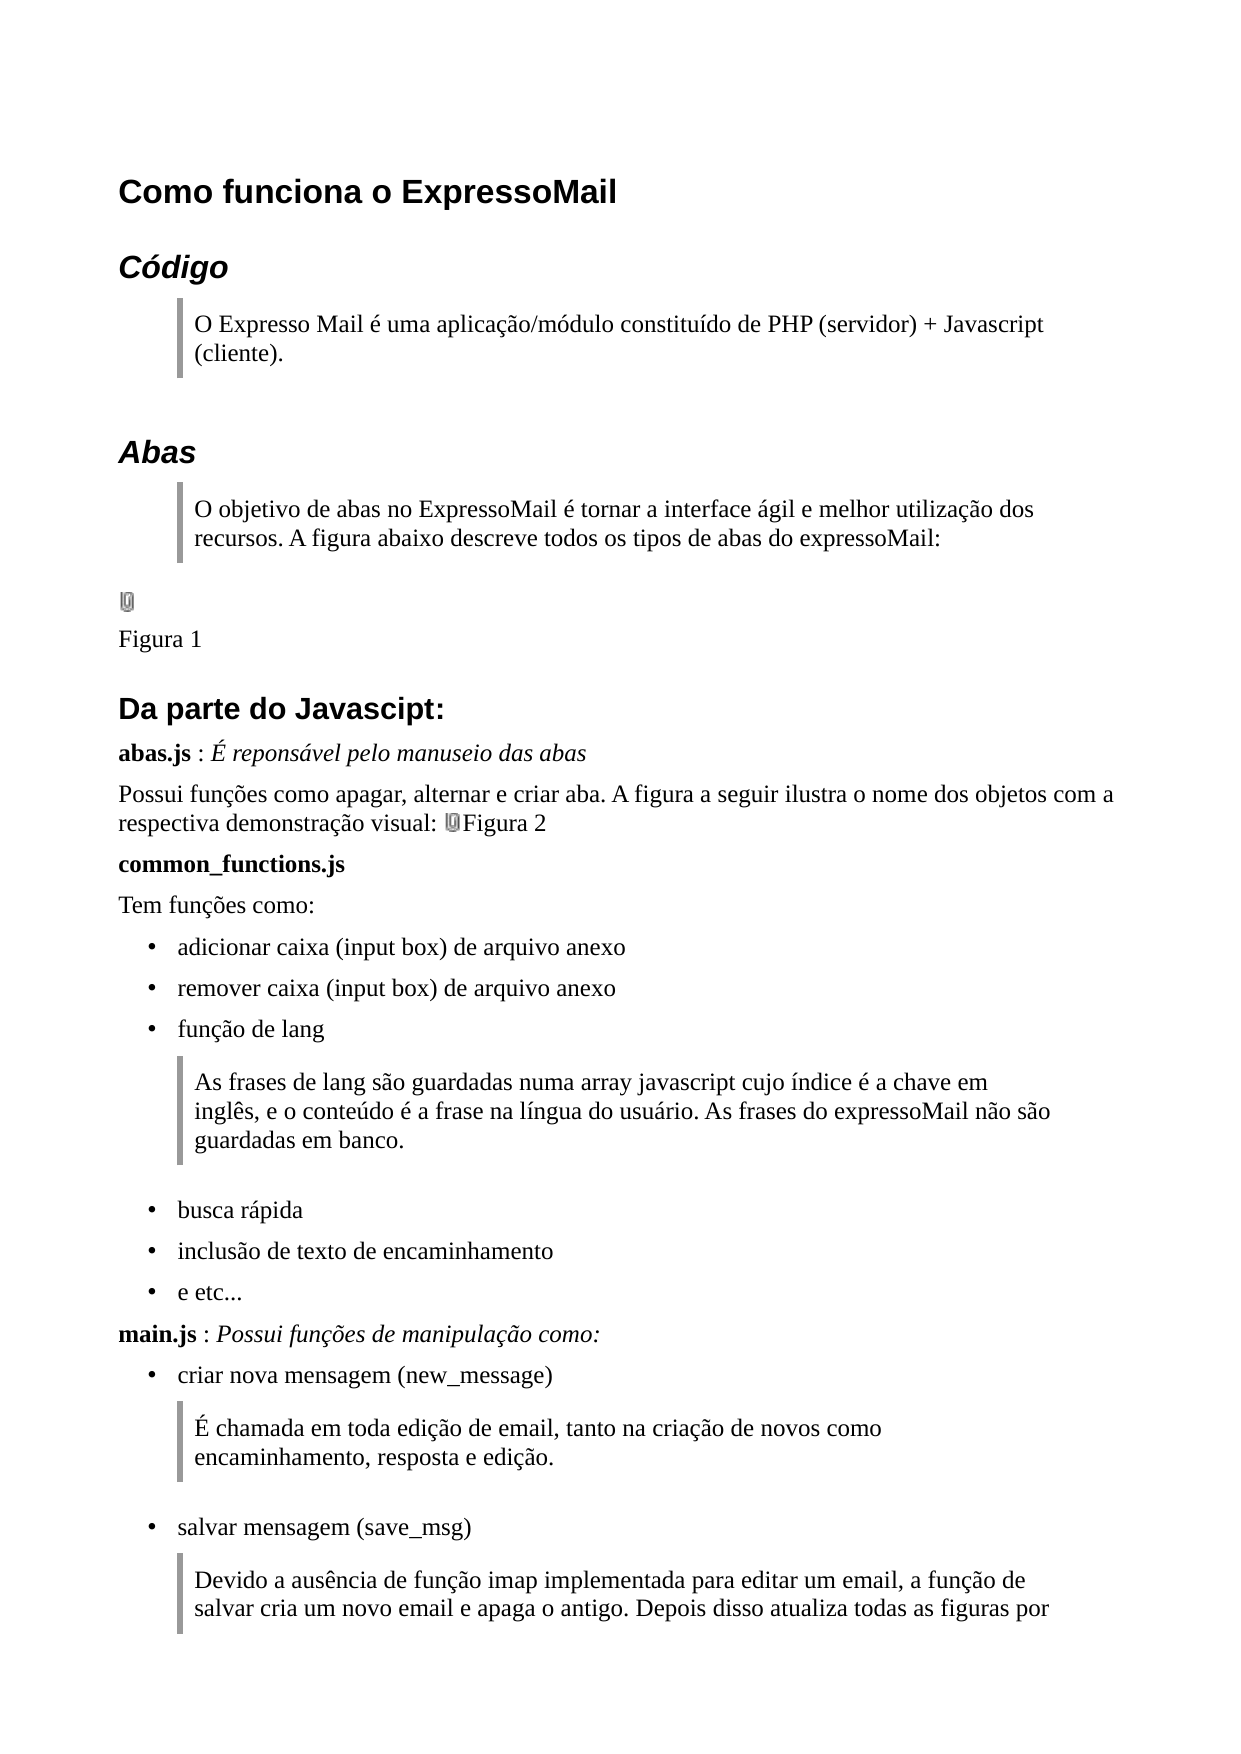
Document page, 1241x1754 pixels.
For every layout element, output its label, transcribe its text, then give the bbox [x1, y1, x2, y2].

text Tem funções como: [118, 891, 1122, 919]
list e etc... [148, 1277, 1122, 1306]
text É chamada em toda edição de email, tanto na criação de novos como encaminhamento, resposta e edição. [183, 1401, 1063, 1482]
subtitle Código [118, 248, 1122, 285]
subtitle Abas [118, 433, 1122, 470]
text Possui funções como apagar, alternar e criar aba. A figura a seguir ilustra o nome dos objetos com a respectiva demonstração visual: Figura 2 [118, 779, 1122, 837]
list adicionar caixa (input box) de arquivo anexo [148, 932, 1122, 961]
text abas.js : É reponsável pelo manuseio das abas [118, 738, 1122, 767]
text O Expresso Mail é uma aplicação/módulo constituído de PHP (servidor) + Javascript (cliente). [177, 297, 1063, 378]
list busca rápida [148, 1195, 1122, 1224]
list criar nova mensagem (new_message) [148, 1360, 1122, 1389]
list remover caixa (input box) de arquivo anexo [148, 973, 1122, 1002]
text Devido a ausência de função imap implementada para editar um email, a função de salvar cria um novo email e apaga o antigo. Depois disso atualiza todas as figuras por [183, 1553, 1063, 1634]
list salvar mensagem (save_msg) [148, 1512, 1122, 1540]
list função de lang [148, 1014, 1122, 1043]
text main.js : Possui funções de manipulação como: [118, 1319, 1122, 1347]
subtitle Como funciona o ExpressoMail [118, 172, 1122, 211]
list inclusão de texto de encaminhamento [148, 1236, 1122, 1265]
text As frases de lang são guardadas numa array javascript cujo índice é a chave em inglês, e o conteúdo é a frase na língua do usuário. As frases do expressoMail não são guardadas em banco. [183, 1056, 1063, 1165]
text common_functions.js [118, 849, 1122, 878]
text Figura 1 [118, 624, 1122, 653]
subtitle Da parte do Javascipt: [118, 690, 1122, 726]
text O objetivo de abas no ExpressoMail é tornar a interface ágil e melhor utilização dos recursos. A figura abaixo descreve todos os tipos de abas do expressoMail: [183, 482, 1063, 563]
